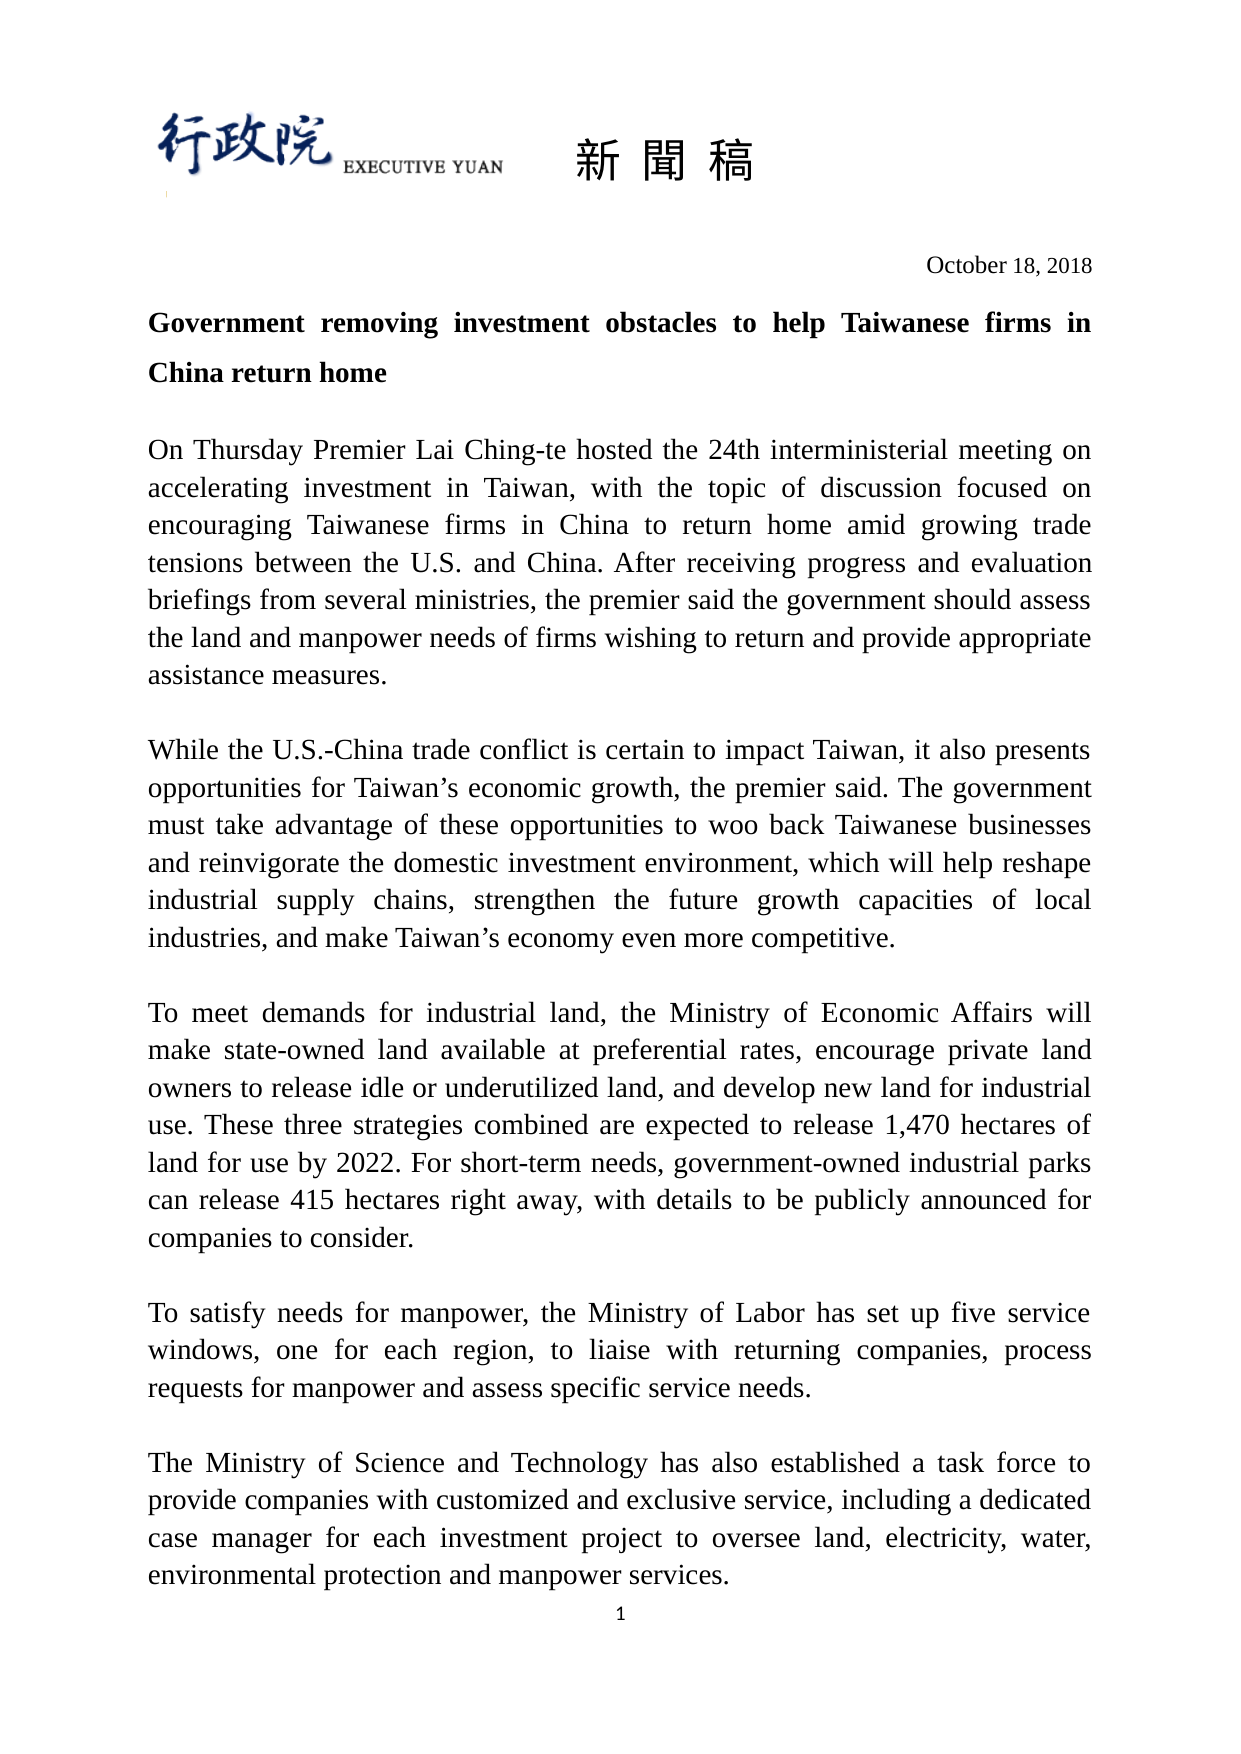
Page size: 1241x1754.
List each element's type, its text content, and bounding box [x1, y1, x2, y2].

text On Thursday Premier Lai Ching-te hosted the 24th interministerial meeting on accelerating investment in Taiwan, with the topic of discussion focused on encouraging Taiwanese firms in China to return home amid growing trade tensions between the U.S. and China. After receiving progress and evaluation briefings from several ministries, the premier said the government should assess the land and manpower needs of firms wishing to return and provide appropriate assistance measures. [148, 430, 1092, 693]
text Government removing investment obstacles to help Taiwanese firms in China return home [148, 293, 1092, 393]
text While the U.S.-China trade conflict is certain to impact Taiwan, it also presents opportunities for Taiwan’s economic growth, the premier said. The government must take advantage of these opportunities to woo back Taiwanese businesses and reinvigorate the domestic investment environment, which will help reshape industrial supply chains, strengthen the future growth capacities of local industries, and make Taiwan’s economy even more competitive. [148, 730, 1092, 955]
text October 18, 2018 [148, 246, 1092, 283]
picture [147, 88, 522, 192]
text The Ministry of Science and Technology has also established a task force to provide companies with customized and exclusive service, including a dedicated case manager for each investment project to oversee land, electricity, water, environmental protection and manpower services. [148, 1443, 1092, 1593]
text To satisfy needs for manpower, the Ministry of Labor has set up five service windows, one for each region, to liaise with returning companies, process requests for manpower and assess specific service needs. [148, 1293, 1092, 1405]
text To meet demands for industrial land, the Ministry of Economic Affairs will make state-owned land available at preferential rates, encourage private land owners to release idle or underutilized land, and develop new land for industrial use. These three strategies combined are expected to release 1,470 hectares of land for use by 2022. For short-term needs, government-owned industrial parks can release 415 hectares right away, with details to be publicly announced for companies to consider. [148, 993, 1092, 1255]
